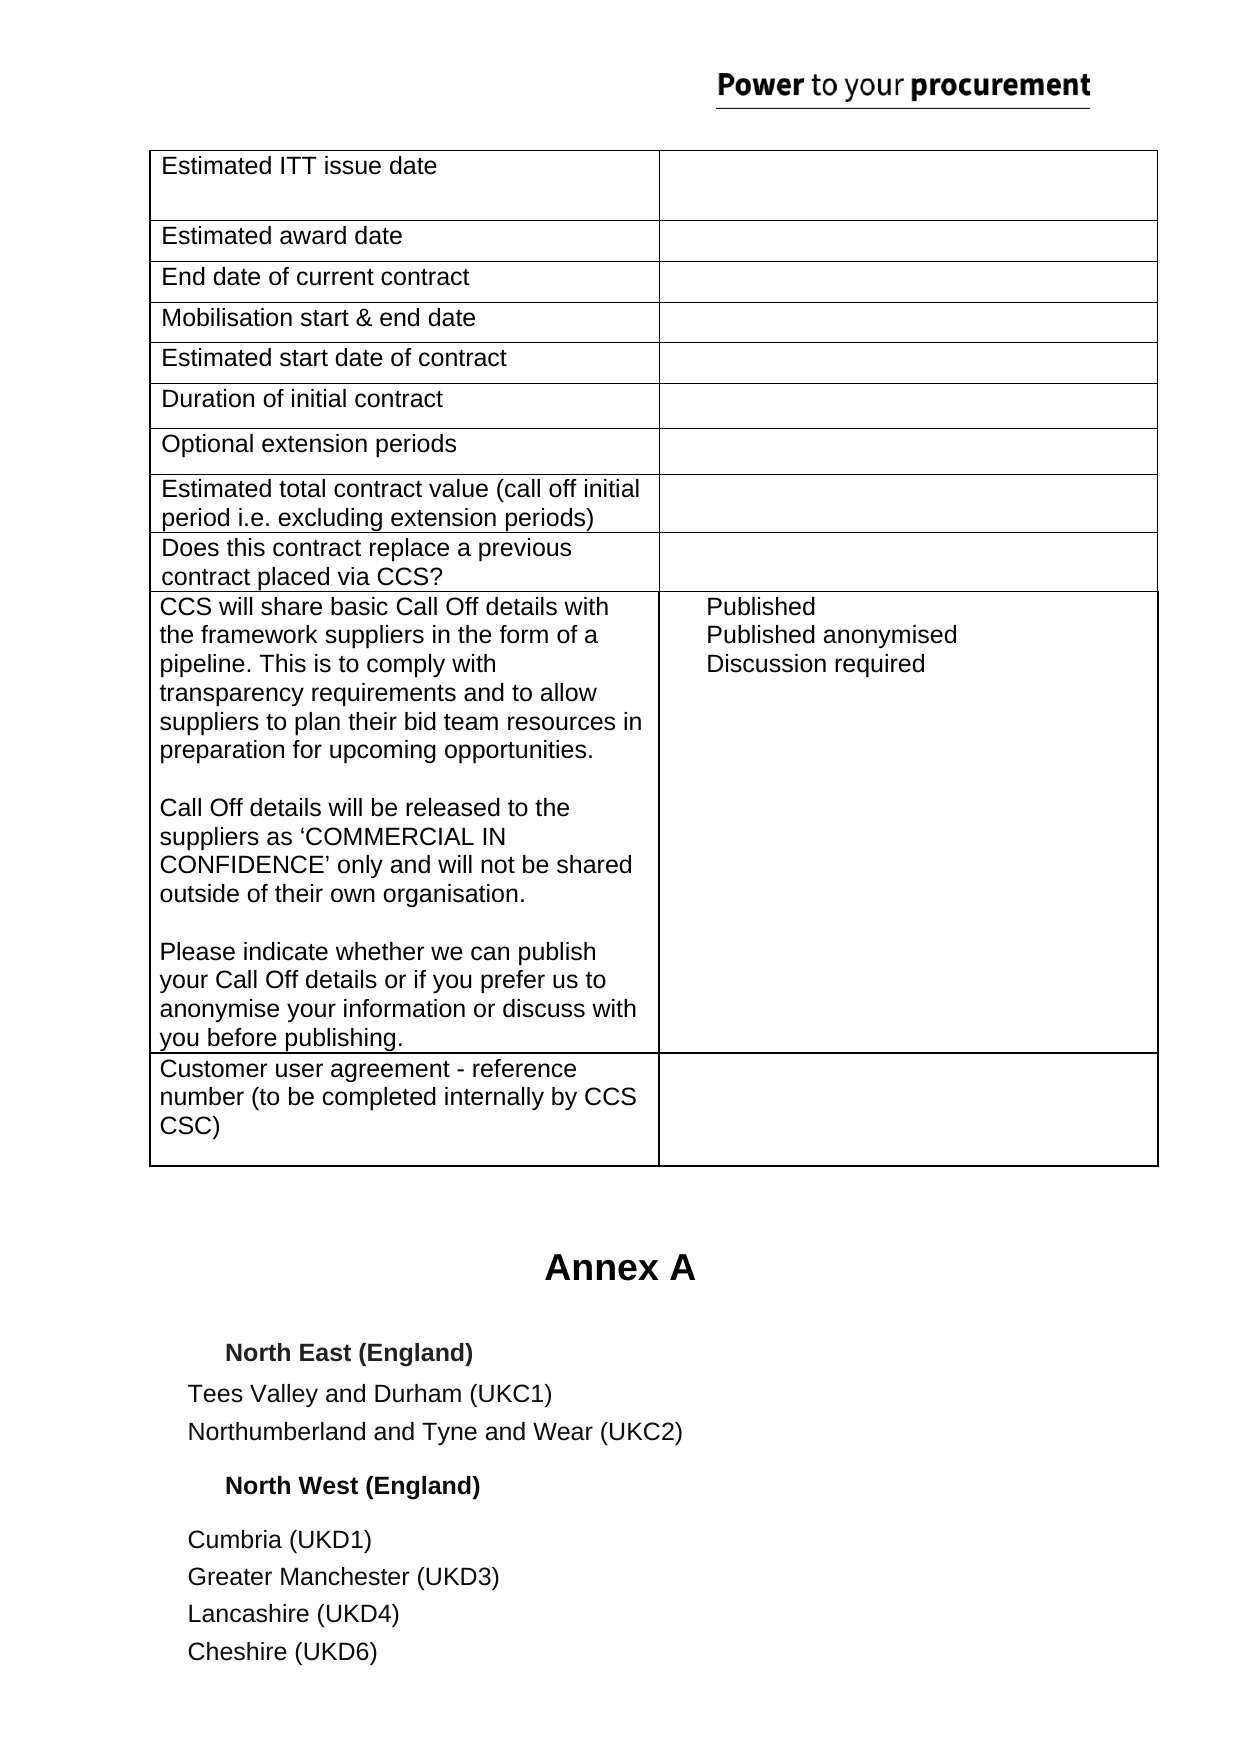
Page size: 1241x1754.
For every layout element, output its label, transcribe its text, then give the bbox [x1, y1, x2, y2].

list Tees Valley and Durham (UKC1) [187, 1379, 1090, 1408]
subtitle Annex A [150, 1245, 1090, 1288]
table_cell [660, 262, 1157, 302]
table_cell [660, 221, 1157, 261]
table_cell Customer user agreement - reference number (to be completed internally by CCS CSC) [151, 1054, 658, 1164]
table_cell Mobilisation start & end date [151, 303, 659, 342]
table_cell [660, 1054, 1157, 1164]
list Northumberland and Tyne and Wear (UKC2) [187, 1417, 1090, 1445]
table_cell [660, 151, 1157, 220]
list Lancashire (UKD4) [187, 1599, 1090, 1628]
list Cumbria (UKD1) [187, 1524, 1090, 1553]
table_cell Estimated start date of contract [151, 343, 659, 383]
table_cell End date of current contract [151, 262, 659, 302]
table_cell Optional extension periods [151, 429, 659, 473]
text North West (England) [225, 1471, 1090, 1499]
table_cell [660, 429, 1157, 473]
table_cell [660, 475, 1157, 532]
table_cell [660, 533, 1157, 591]
list Greater Manchester (UKD3) [187, 1562, 1090, 1591]
table_cell [660, 384, 1157, 428]
table_cell Estimated award date [151, 221, 659, 261]
table_cell Published Published anonymised Discussion required [660, 592, 1157, 1052]
table_cell Duration of initial contract [151, 384, 659, 428]
table_cell [660, 303, 1157, 342]
text North East (England) [225, 1338, 1090, 1367]
table_cell [660, 343, 1157, 383]
list Cheshire (UKD6) [187, 1636, 1090, 1665]
table_cell Estimated ITT issue date [151, 151, 659, 220]
